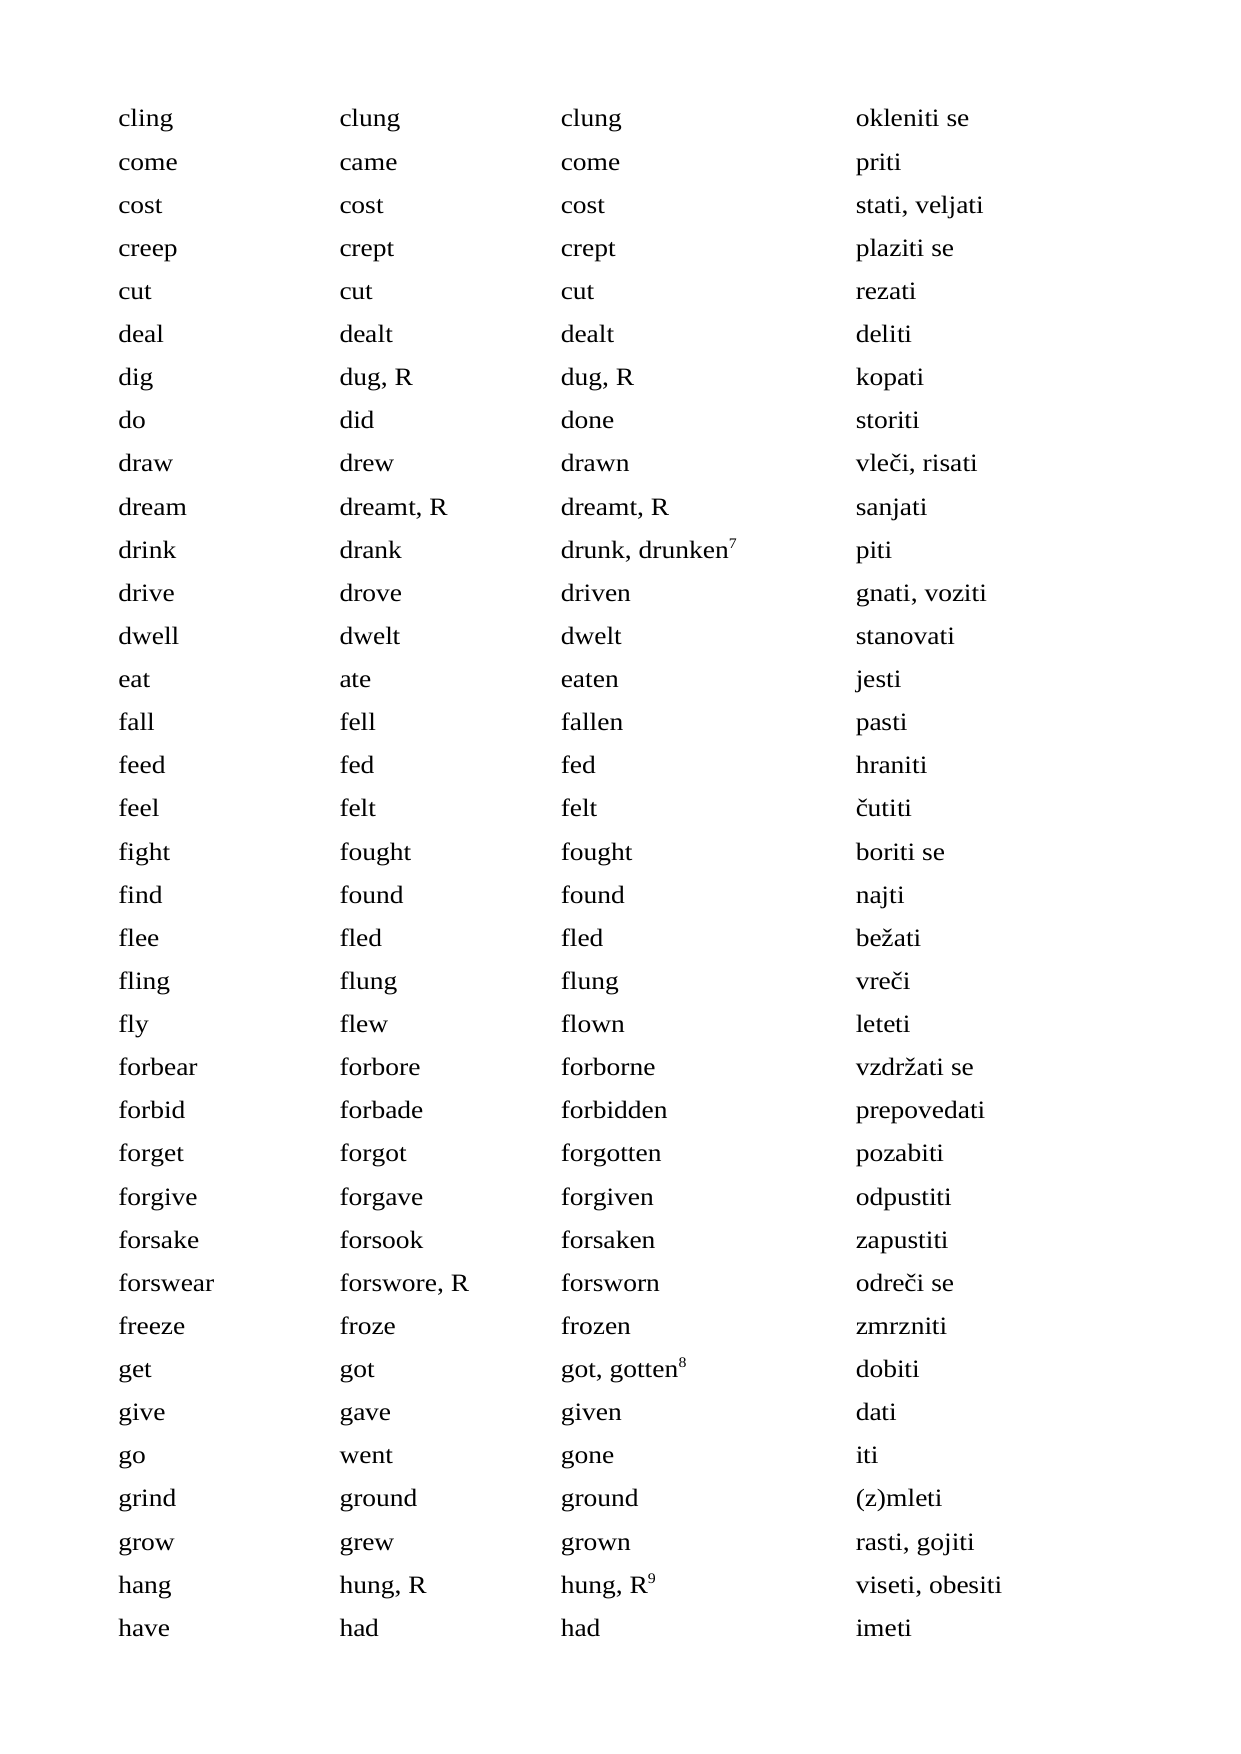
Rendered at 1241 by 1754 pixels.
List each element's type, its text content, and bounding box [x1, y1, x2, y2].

text forbid forbade forbidden prepovedati [118, 1095, 1078, 1124]
text fall fell fallen pasti [118, 707, 1078, 736]
text draw drew drawn vleči, risati [118, 448, 1078, 477]
text come came come priti [118, 147, 1078, 175]
text drink drank drunk, drunken piti [118, 535, 1078, 563]
text dream dreamt, R dreamt, R sanjati [118, 492, 1078, 520]
text grind ground ground (z)mleti [118, 1483, 1078, 1512]
text fly flew flown leteti [118, 1009, 1078, 1038]
text forget forgot forgotten pozabiti [118, 1138, 1078, 1167]
text have had had imeti [118, 1613, 1078, 1642]
text freeze froze frozen zmrzniti [118, 1311, 1078, 1340]
text cut cut cut rezati [118, 276, 1078, 305]
text forsake forsook forsaken zapustiti [118, 1225, 1078, 1253]
text fling flung flung vreči [118, 966, 1078, 995]
text creep crept crept plaziti se [118, 233, 1078, 262]
text dig dug, R dug, R kopati [118, 362, 1078, 391]
text flee fled fled bežati [118, 923, 1078, 952]
text feed fed fed hraniti [118, 750, 1078, 779]
text grow grew grown rasti, gojiti [118, 1527, 1078, 1555]
text give gave given dati [118, 1397, 1078, 1426]
text deal dealt dealt deliti [118, 319, 1078, 348]
text hang hung, R hung, R viseti, obesiti [118, 1570, 1078, 1598]
text get got got, gotten dobiti [118, 1354, 1078, 1383]
text drive drove driven gnati, voziti [118, 578, 1078, 607]
text eat ate eaten jesti [118, 664, 1078, 693]
text go went gone iti [118, 1440, 1078, 1469]
text dwell dwelt dwelt stanovati [118, 621, 1078, 650]
text feel felt felt čutiti [118, 793, 1078, 822]
text forbear forbore forborne vzdržati se [118, 1052, 1078, 1081]
text fight fought fought boriti se [118, 837, 1078, 865]
text cling clung clung okleniti se [118, 103, 1078, 132]
text forgive forgave forgiven odpustiti [118, 1182, 1078, 1210]
text forswear forswore, R forsworn odreči se [118, 1268, 1078, 1297]
text do did done storiti [118, 405, 1078, 434]
text find found found najti [118, 880, 1078, 908]
text cost cost cost stati, veljati [118, 190, 1078, 218]
